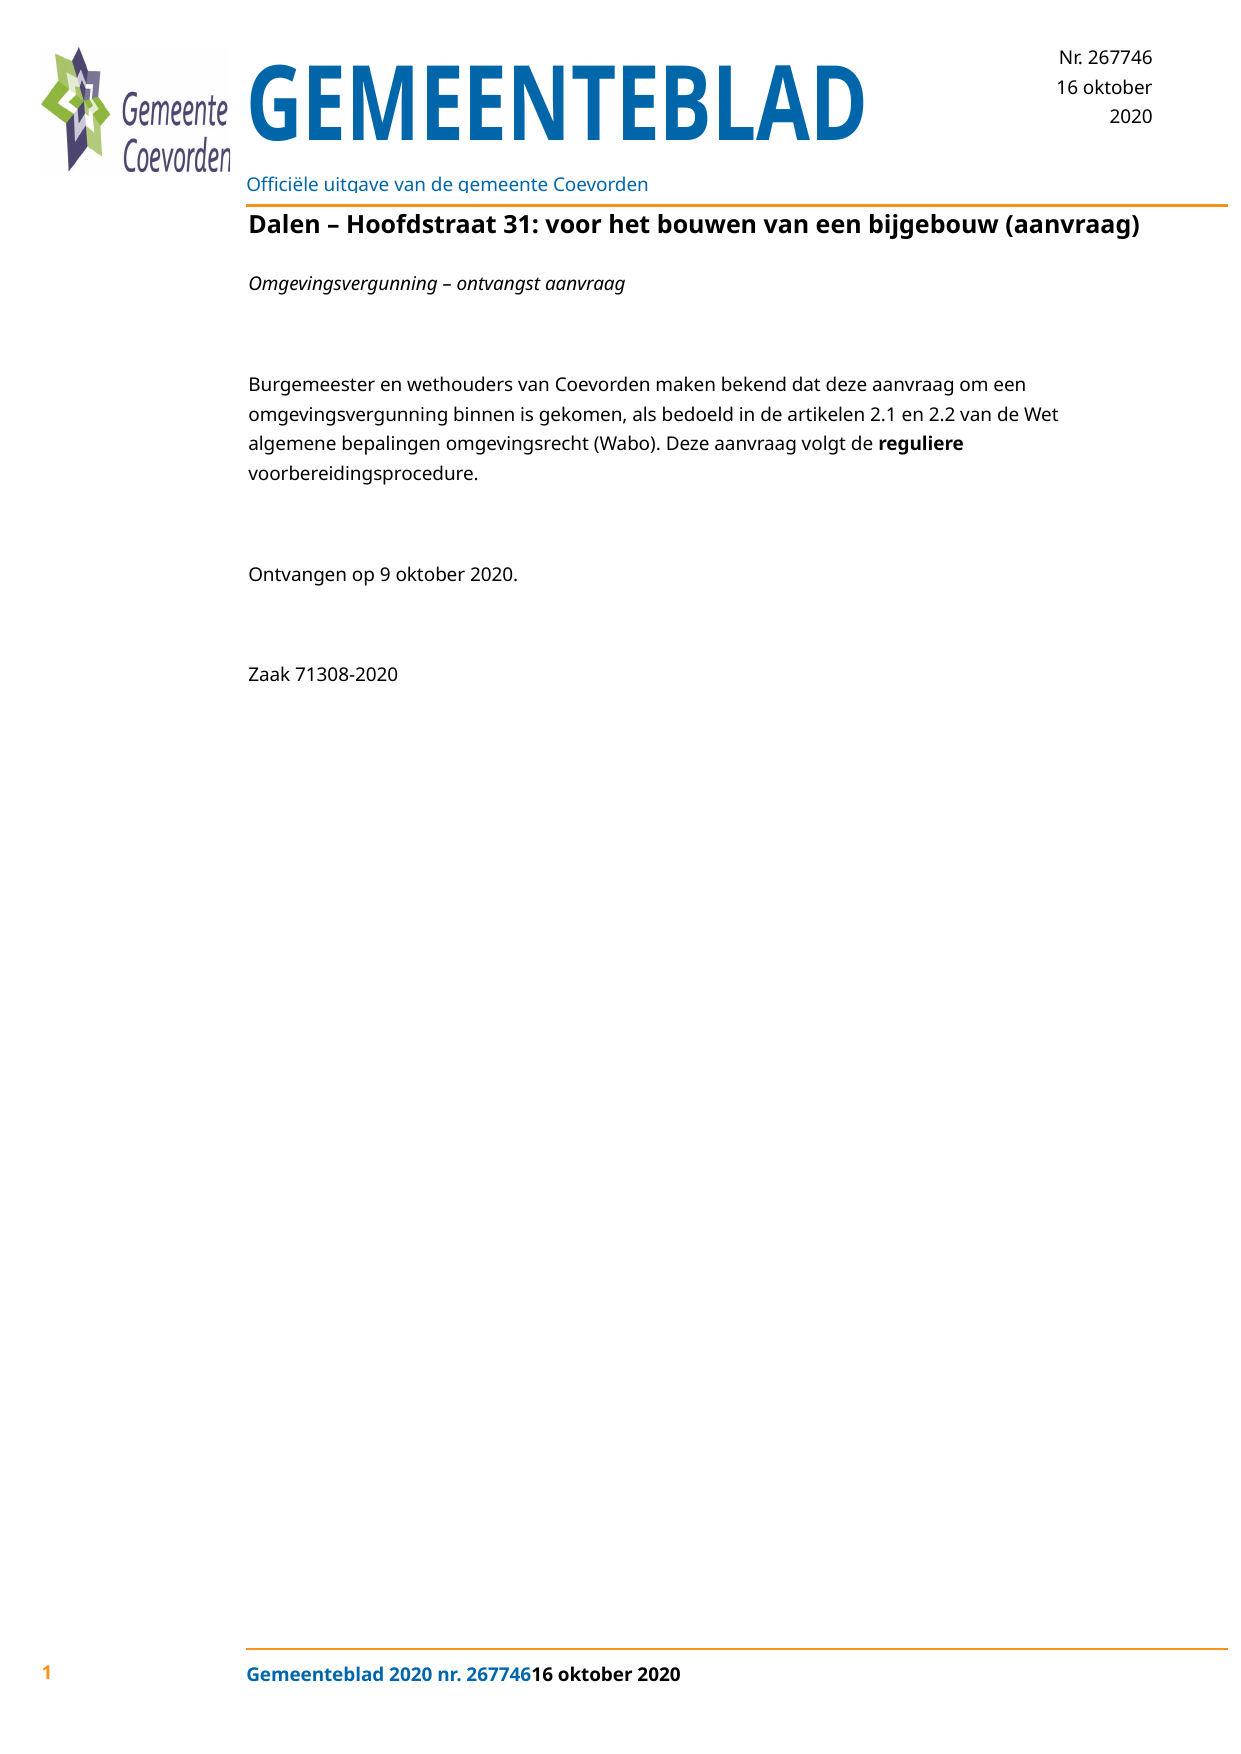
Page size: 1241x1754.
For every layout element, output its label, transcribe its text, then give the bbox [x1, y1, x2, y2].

picture [41, 47, 231, 172]
text Dalen – Hoofdstraat 31: voor het bouwen van een bijgebouw (aanvraag) [248, 207, 1152, 241]
text Burgemeester en wethouders van Coevorden maken bekend dat deze aanvraag om een omgevingsvergunning binnen is gekomen, als bedoeld in de artikelen 2.1 en 2.2 van de Wet algemene bepalingen omgevingsrecht (Wabo). Deze aanvraag volgt de reguliere voorbereidingsprocedure. [248, 371, 1152, 486]
text Ontvangen op 9 oktober 2020. [248, 561, 1152, 586]
text Omgevingsvergunning – ontvangst aanvraag [248, 270, 1152, 296]
text Zaak 71308-2020 [248, 662, 1152, 687]
